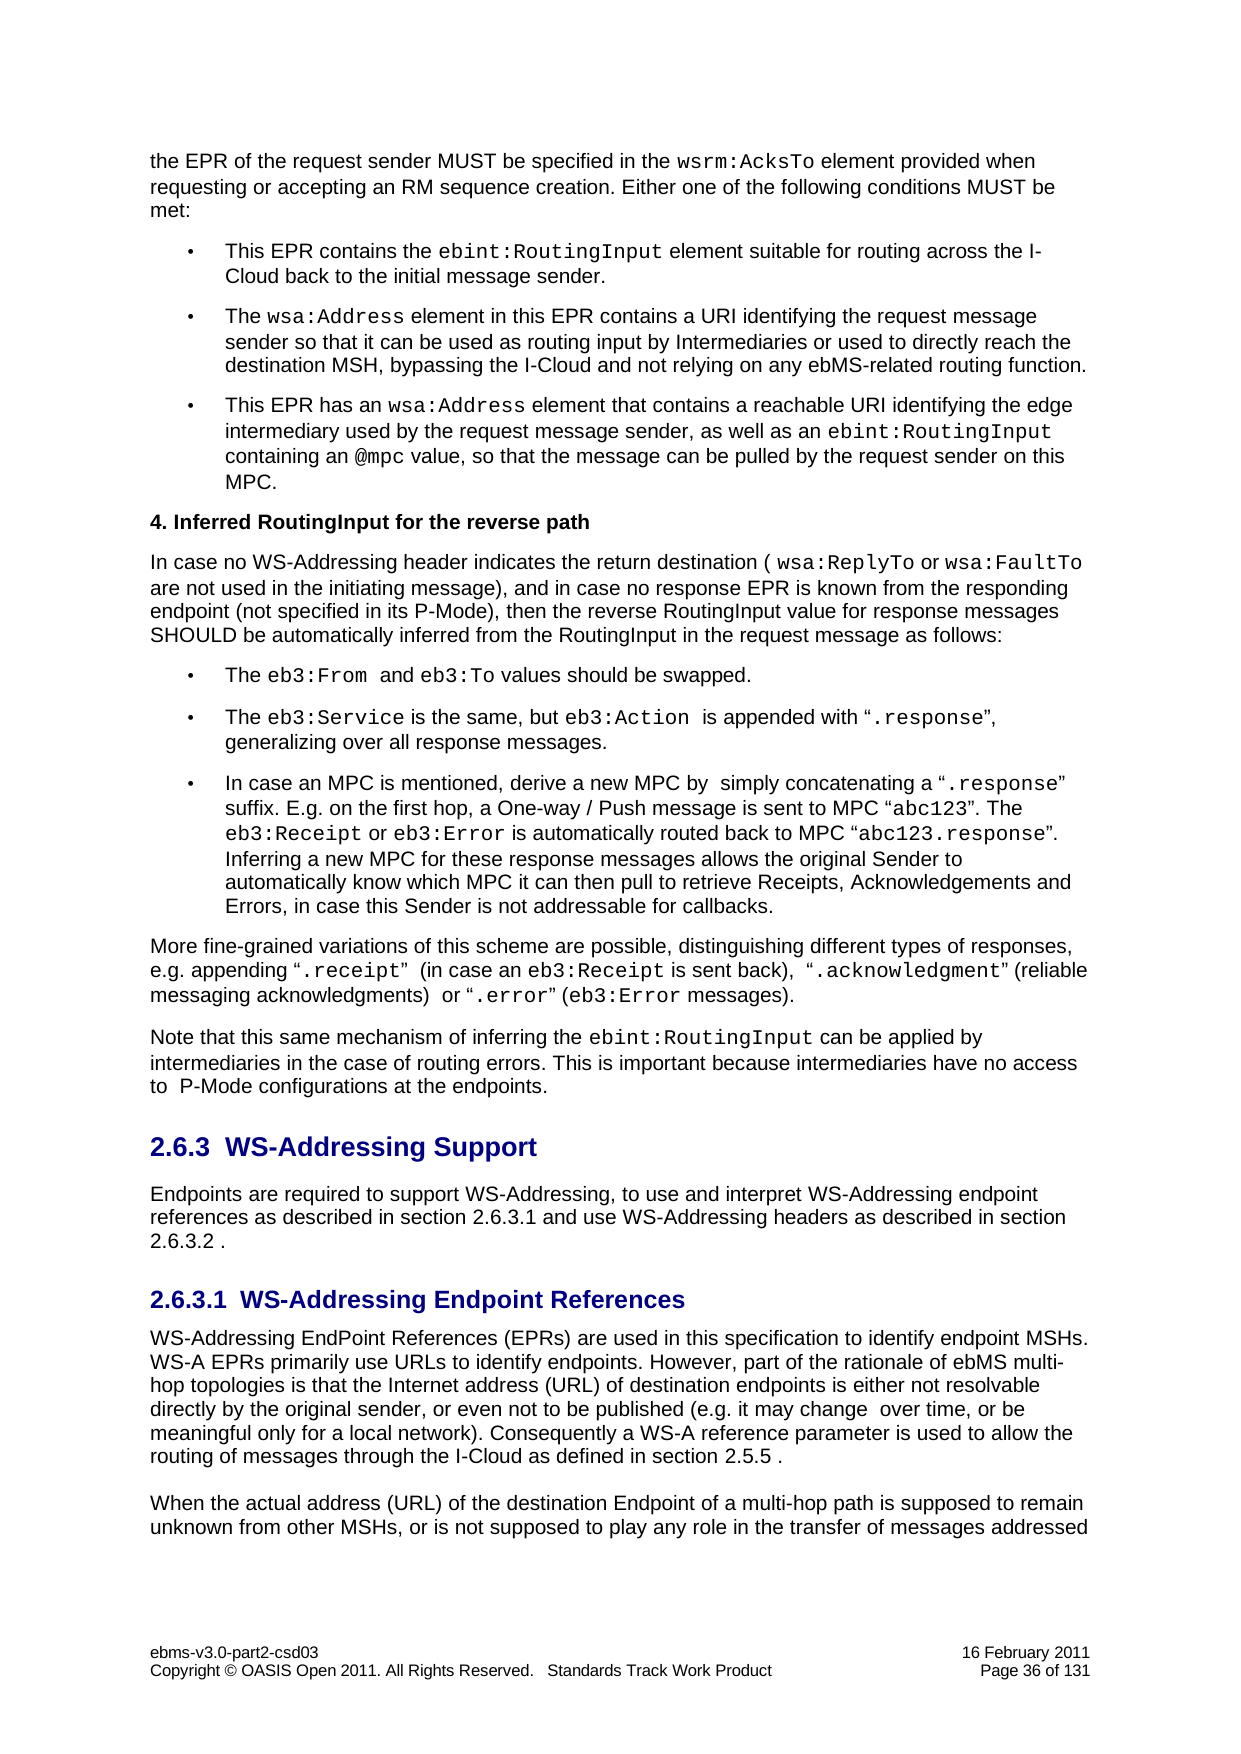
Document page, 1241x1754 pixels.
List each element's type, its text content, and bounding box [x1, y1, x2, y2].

text Endpoints are required to support WS-Addressing, to use and interpret WS-Addressing endpoint references as described in section 2.6.3.1 and use WS-Addressing headers as described in section 2.6.3.2 . [150, 1182, 1090, 1253]
text In case no WS-Addressing header indicates the return destination ( wsa:ReplyTo or wsa:FaultTo are not used in the initiating message), and in case no response EPR is known from the responding endpoint (not specified in its P-Mode), then the reverse RoutingInput value for response messages SHOULD be automatically inferred from the RoutingInput in the request message as follows: [150, 551, 1090, 647]
list The wsa:Address element in this EPR contains a URI identifying the request message sender so that it can be used as routing input by Intermediaries or used to directly reach the destination MSH, bypassing the I-Cloud and not relying on any ebMS-related routing function. [187, 305, 1090, 377]
list This EPR contains the ebint:RoutingInput element suitable for routing across the I-Cloud back to the initial message sender. [187, 239, 1090, 288]
list This EPR has an wsa:Address element that contains a reachable URI identifying the edge intermediary used by the request message sender, as well as an ebint:RoutingInput containing an @mpc value, so that the message can be pulled by the request sender on this MPC. [187, 394, 1090, 494]
text More fine-grained variations of this scheme are possible, distinguishing different types of responses, e.g. appending “.receipt” (in case an eb3:Receipt is sent back), “.acknowledgment” (reliable messaging acknowledgments) or “.error” (eb3:Error messages). [150, 934, 1090, 1009]
list The eb3:From and eb3:To values should be swapped. [187, 663, 1090, 689]
text - the EPR of the request sender MUST be specified in the wsrm:AcksTo element provided when requesting or accepting an RM sequence creation. Either one of the following conditions MUST be met: [150, 150, 1090, 222]
subtitle WS-Addressing Endpoint References [150, 1286, 1090, 1314]
text When the actual address (URL) of the destination Endpoint of a multi-hop path is supposed to remain unknown from other MSHs, or is not supposed to play any role in the transfer of messages addressed [150, 1492, 1090, 1539]
text 4. Inferred RoutingInput for the reverse path [150, 510, 1090, 534]
text WS-Addressing EndPoint References (EPRs) are used in this specification to identify endpoint MSHs. WS-A EPRs primarily use URLs to identify endpoints. However, part of the rationale of ebMS multi-hop topologies is that the Internet address (URL) of destination endpoints is either not resolvable directly by the original sender, or even not to be published (e.g. it may change over time, or be meaningful only for a local network). Consequently a WS-A reference parameter is used to allow the routing of messages through the I-Cloud as defined in section 2.5.5 . [150, 1327, 1090, 1468]
list In case an MPC is mentioned, derive a new MPC by simply concatenating a “.response” suffix. E.g. on the first hop, a One-way / Push message is sent to MPC “abc123”. The eb3:Receipt or eb3:Error is automatically routed back to MPC “abc123.response”. Inferring a new MPC for these response messages allows the original Sender to automatically know which MPC it can then pull to retrieve Receipts, Acknowledgements and Errors, in case this Sender is not addressable for callbacks. [187, 771, 1090, 918]
list The eb3:Service is the same, but eb3:Action is appended with “.response”, generalizing over all response messages. [187, 705, 1090, 754]
subtitle WS-Addressing Support [150, 1131, 1090, 1161]
text Note that this same mechanism of inferring the ebint:RoutingInput can be applied by intermediaries in the case of routing errors. This is important because intermediaries have no access to P-Mode configurations at the endpoints. [150, 1026, 1090, 1098]
